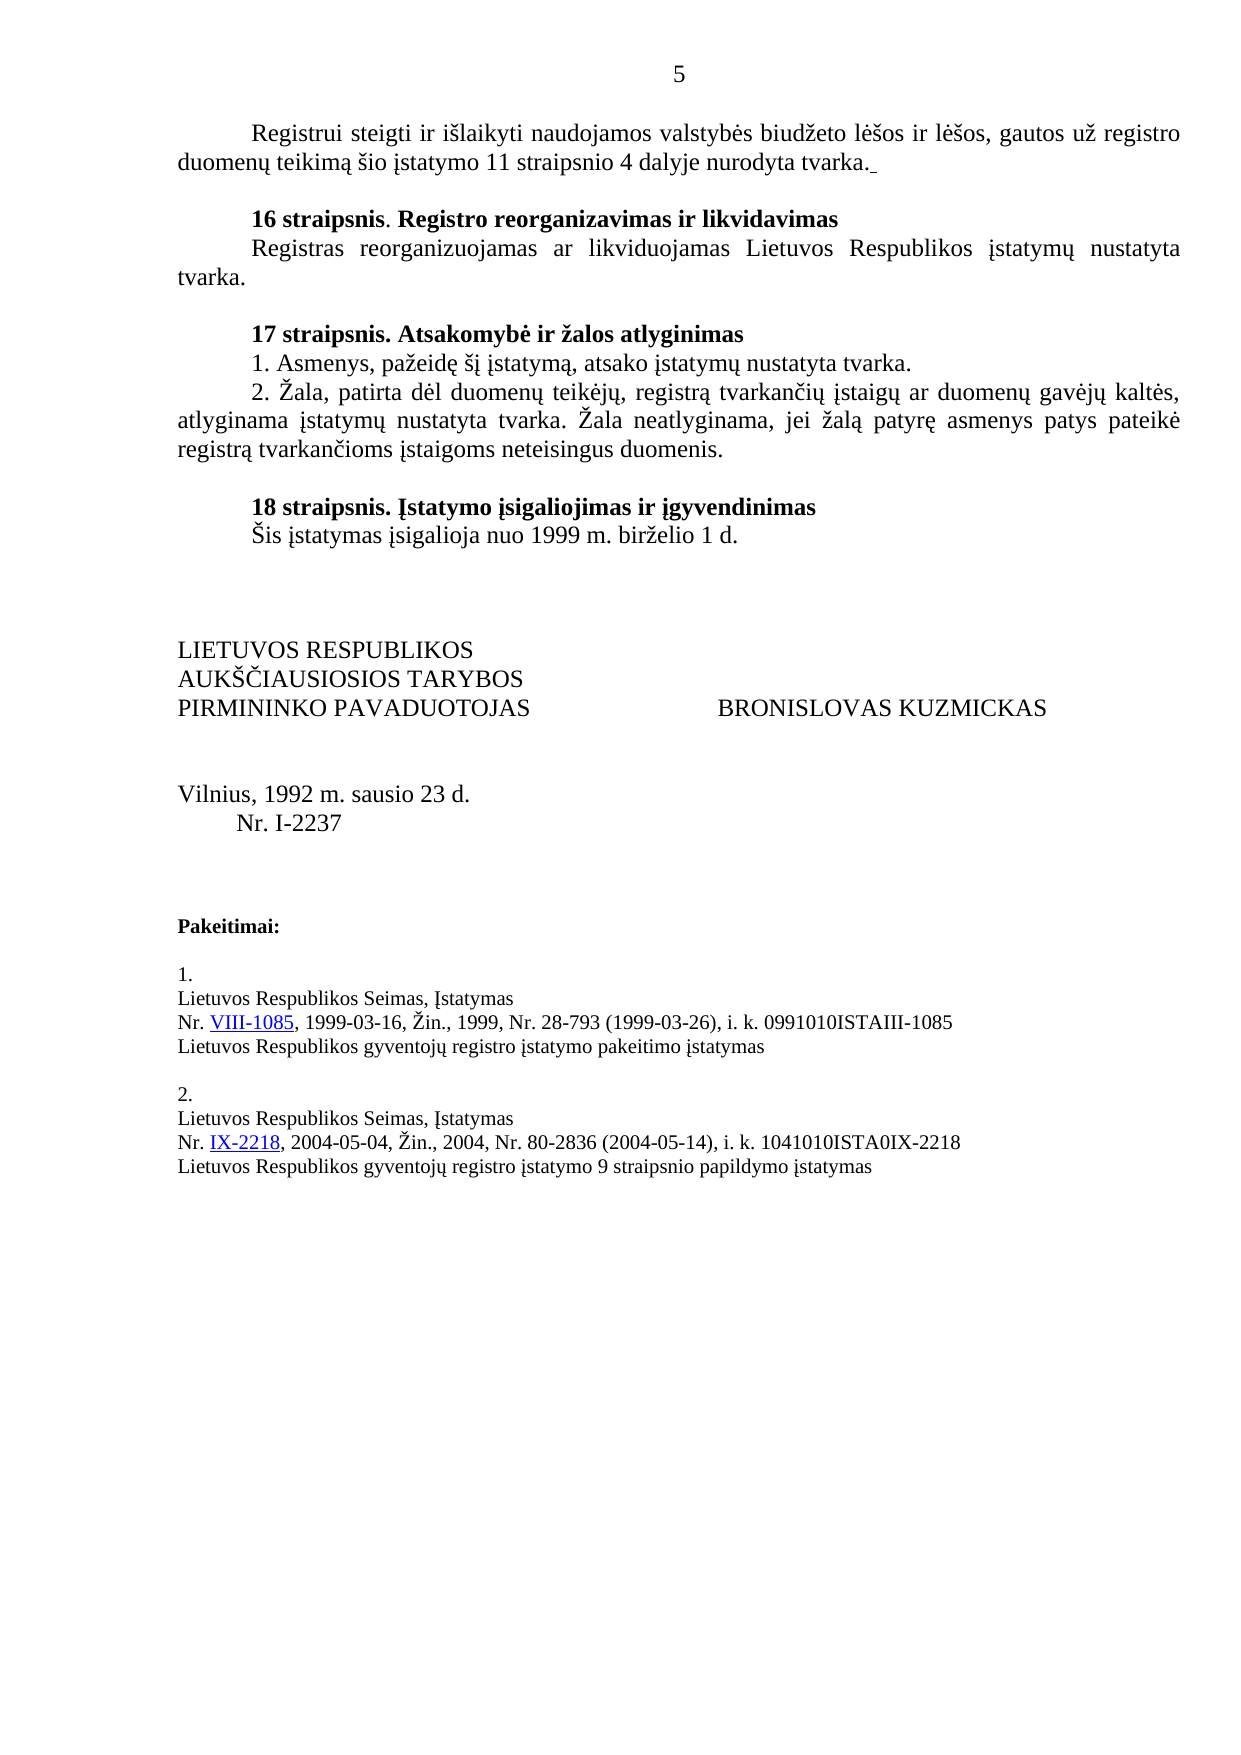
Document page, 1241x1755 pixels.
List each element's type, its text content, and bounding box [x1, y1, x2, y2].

text 2. Žala, patirta dėl duomenų teikėjų, registrą tvarkančių įstaigų ar duomenų gavėjų kaltės, atlyginama įstatymų nustatyta tvarka. Žala neatlyginama, jei žalą patyrę asmenys patys pateikė registrą tvarkančioms įstaigoms neteisingus duomenis. [177, 377, 1181, 463]
text Šis įstatymas įsigalioja nuo 1999 m. birželio 1 d. [177, 521, 1181, 549]
text AUKŠČIAUSIOSIOS TARYBOS [177, 664, 1181, 693]
text Lietuvos Respublikos gyventojų registro įstatymo pakeitimo įstatymas [177, 1034, 1181, 1058]
text Registras reorganizuojamas ar likviduojamas Lietuvos Respublikos įstatymų nustatyta tvarka. [177, 233, 1181, 291]
text Lietuvos Respublikos Seimas, Įstatymas [177, 986, 1181, 1010]
text 2. [177, 1082, 1181, 1106]
text Nr. VIII-1085, 1999-03-16, Žin., 1999, Nr. 28-793 (1999-03-26), i. k. 0991010ISTAIII-1085 [177, 1010, 1181, 1034]
text Nr. I-2237 [177, 808, 1181, 837]
text Vilnius, 1992 m. sausio 23 d. [177, 779, 1181, 808]
text PIRMININKO PAVADUOTOJAS BRONISLOVAS KUZMICKAS [177, 693, 1181, 722]
text Nr. IX-2218, 2004-05-04, Žin., 2004, Nr. 80-2836 (2004-05-14), i. k. 1041010ISTA0IX-2218 [177, 1130, 1181, 1154]
text Lietuvos Respublikos gyventojų registro įstatymo 9 straipsnio papildymo įstatymas [177, 1154, 1181, 1178]
text 1. Asmenys, pažeidę šį įstatymą, atsako įstatymų nustatyta tvarka. [177, 348, 1181, 377]
text Registrui steigti ir išlaikyti naudojamos valstybės biudžeto lėšos ir lėšos, gautos už registro duomenų teikimą šio įstatymo 11 straipsnio 4 dalyje nurodyta tvarka. [177, 118, 1181, 176]
text LIETUVOS RESPUBLIKOS [177, 636, 1181, 664]
text 18 straipsnis. Įstatymo įsigaliojimas ir įgyvendinimas [177, 492, 1181, 521]
text 16 straipsnis. Registro reorganizavimas ir likvidavimas [177, 204, 1181, 233]
text Pakeitimai: [177, 914, 1181, 938]
text Lietuvos Respublikos Seimas, Įstatymas [177, 1106, 1181, 1130]
text 1. [177, 962, 1181, 986]
text 17 straipsnis. Atsakomybė ir žalos atlyginimas [177, 319, 1181, 348]
